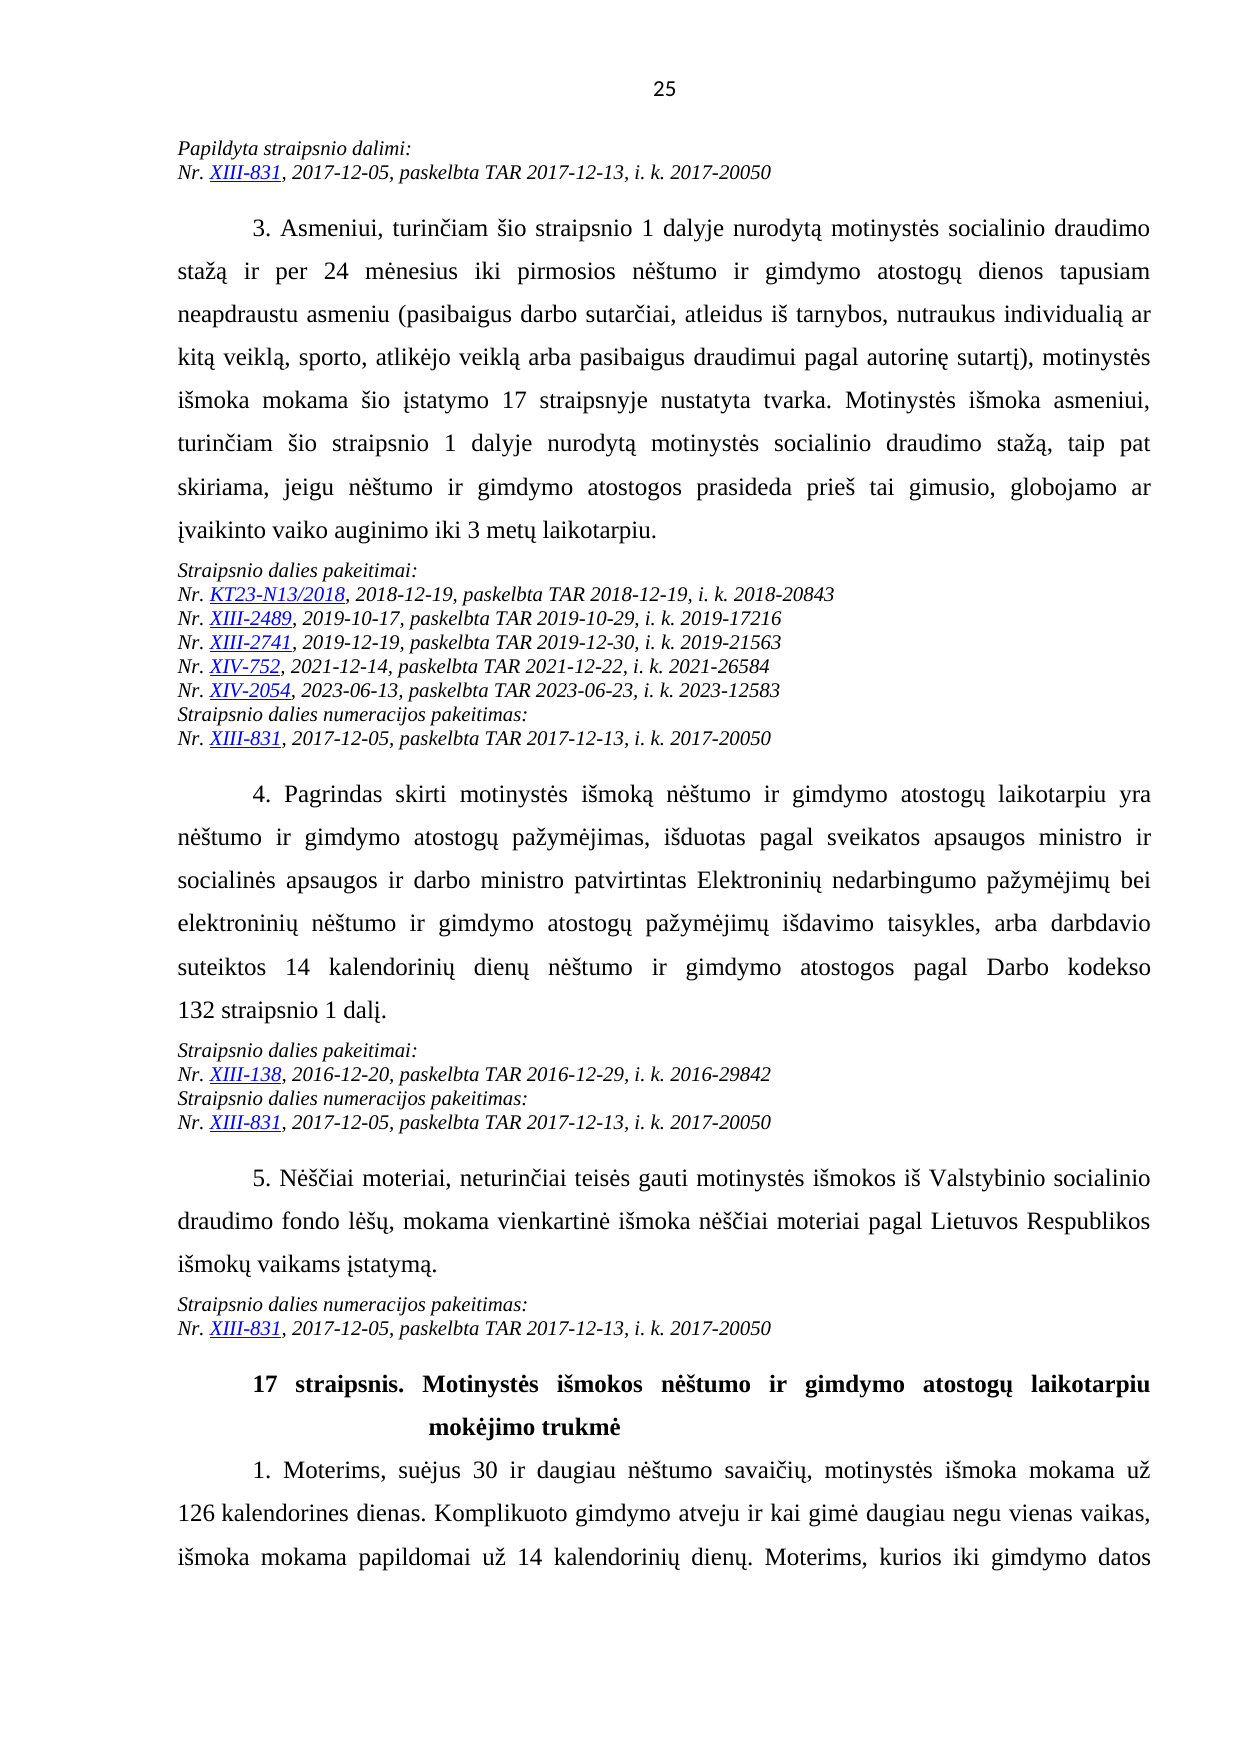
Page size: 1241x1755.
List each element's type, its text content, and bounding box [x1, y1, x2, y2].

text Nr. XIII-138, 2016-12-20, paskelbta TAR 2016-12-29, i. k. 2016-29842 [177, 1062, 1152, 1086]
text Straipsnio dalies pakeitimai: [177, 1038, 1152, 1062]
text Straipsnio dalies pakeitimai: [177, 558, 1152, 582]
text 1. Moterims, suėjus 30 ir daugiau nėštumo savaičių, motinystės išmoka mokama už 126 kalendorines dienas. Komplikuoto gimdymo atveju ir kai gimė daugiau negu vienas vaikas, išmoka mokama papildomai už 14 kalendorinių dienų. Moterims, kurios iki gimdymo datos [177, 1455, 1152, 1570]
text Nr. XIV-2054, 2023-06-13, paskelbta TAR 2023-06-23, i. k. 2023-12583 [177, 678, 1152, 702]
text Straipsnio dalies numeracijos pakeitimas: [177, 1086, 1152, 1110]
text 4. Pagrindas skirti motinystės išmoką nėštumo ir gimdymo atostogų laikotarpiu yra nėštumo ir gimdymo atostogų pažymėjimas, išduotas pagal sveikatos apsaugos ministro ir socialinės apsaugos ir darbo ministro patvirtintas Elektroninių nedarbingumo pažymėjimų bei elektroninių nėštumo ir gimdymo atostogų pažymėjimų išdavimo taisykles, arba darbdavio suteiktos 14 kalendorinių dienų nėštumo ir gimdymo atostogos pagal Darbo kodekso 132 straipsnio 1 dalį. [177, 779, 1152, 1023]
text 3. Asmeniui, turinčiam šio straipsnio 1 dalyje nurodytą motinystės socialinio draudimo stažą ir per 24 mėnesius iki pirmosios nėštumo ir gimdymo atostogų dienos tapusiam neapdraustu asmeniu (pasibaigus darbo sutarčiai, atleidus iš tarnybos, nutraukus individualią ar kitą veiklą, sporto, atlikėjo veiklą arba pasibaigus draudimui pagal autorinę sutartį), motinystės išmoka mokama šio įstatymo 17 straipsnyje nustatyta tvarka. Motinystės išmoka asmeniui, turinčiam šio straipsnio 1 dalyje nurodytą motinystės socialinio draudimo stažą, taip pat skiriama, jeigu nėštumo ir gimdymo atostogos prasideda prieš tai gimusio, globojamo ar įvaikinto vaiko auginimo iki 3 metų laikotarpiu. [177, 213, 1152, 543]
text Nr. XIII-2741, 2019-12-19, paskelbta TAR 2019-12-30, i. k. 2019-21563 [177, 630, 1152, 654]
text 5. Nėščiai moteriai, neturinčiai teisės gauti motinystės išmokos iš Valstybinio socialinio draudimo fondo lėšų, mokama vienkartinė išmoka nėščiai moteriai pagal Lietuvos Respublikos išmokų vaikams įstatymą. [177, 1163, 1152, 1278]
text Nr. XIV-752, 2021-12-14, paskelbta TAR 2021-12-22, i. k. 2021-26584 [177, 654, 1152, 678]
text Nr. XIII-831, 2017-12-05, paskelbta TAR 2017-12-13, i. k. 2017-20050 [177, 1110, 1152, 1134]
text Nr. KT23-N13/2018, 2018-12-19, paskelbta TAR 2018-12-19, i. k. 2018-20843 [177, 582, 1152, 606]
text Straipsnio dalies numeracijos pakeitimas: [177, 702, 1152, 726]
text Papildyta straipsnio dalimi: [177, 136, 1152, 160]
text Nr. XIII-831, 2017-12-05, paskelbta TAR 2017-12-13, i. k. 2017-20050 [177, 726, 1152, 750]
text Straipsnio dalies numeracijos pakeitimas: [177, 1292, 1152, 1316]
text Nr. XIII-831, 2017-12-05, paskelbta TAR 2017-12-13, i. k. 2017-20050 [177, 160, 1152, 184]
text Nr. XIII-831, 2017-12-05, paskelbta TAR 2017-12-13, i. k. 2017-20050 [177, 1316, 1152, 1340]
text Nr. XIII-2489, 2019-10-17, paskelbta TAR 2019-10-29, i. k. 2019-17216 [177, 606, 1152, 630]
text 17 straipsnis. Motinystės išmokos nėštumo ir gimdymo atostogų laikotarpiu mokėjimo trukmė [252, 1369, 1152, 1441]
